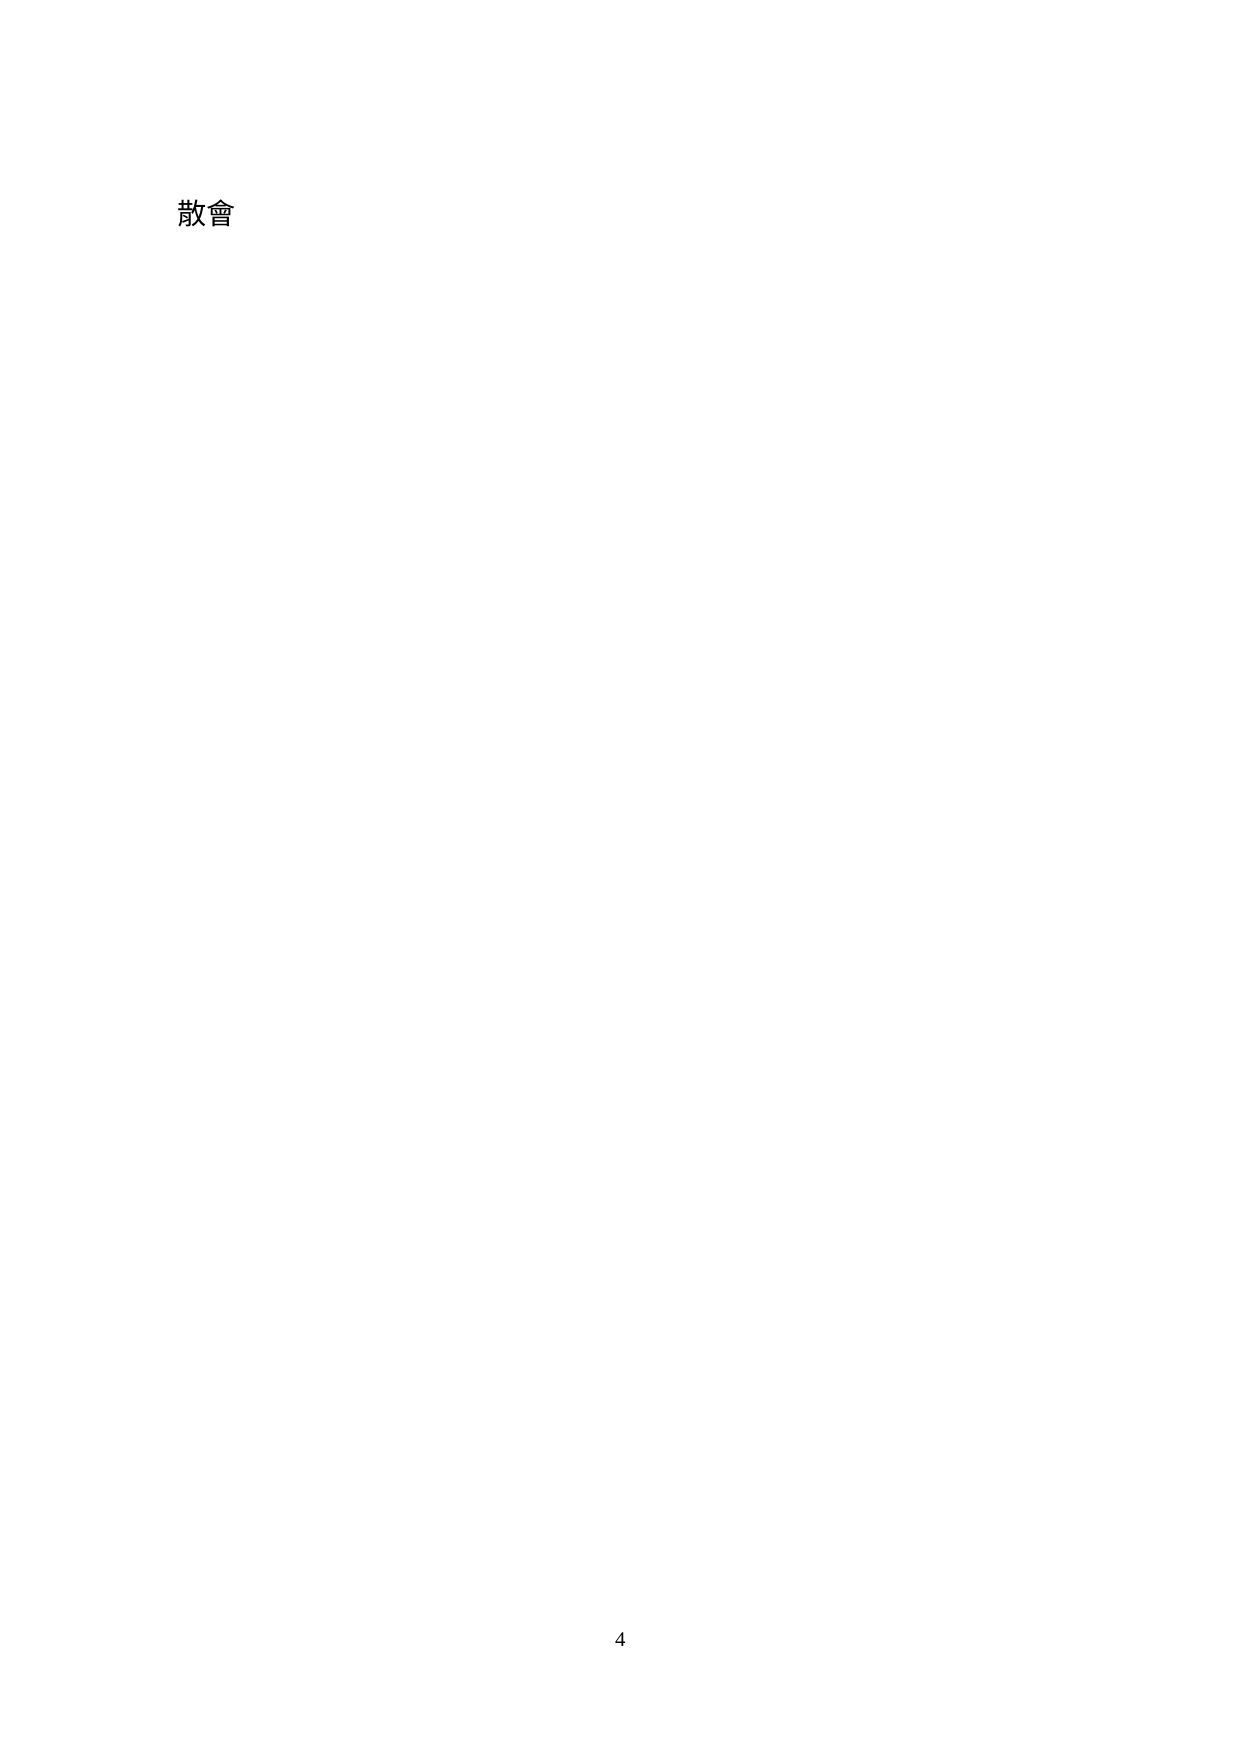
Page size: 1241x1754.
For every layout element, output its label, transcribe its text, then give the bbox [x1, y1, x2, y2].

text 散會 [177, 170, 1063, 233]
